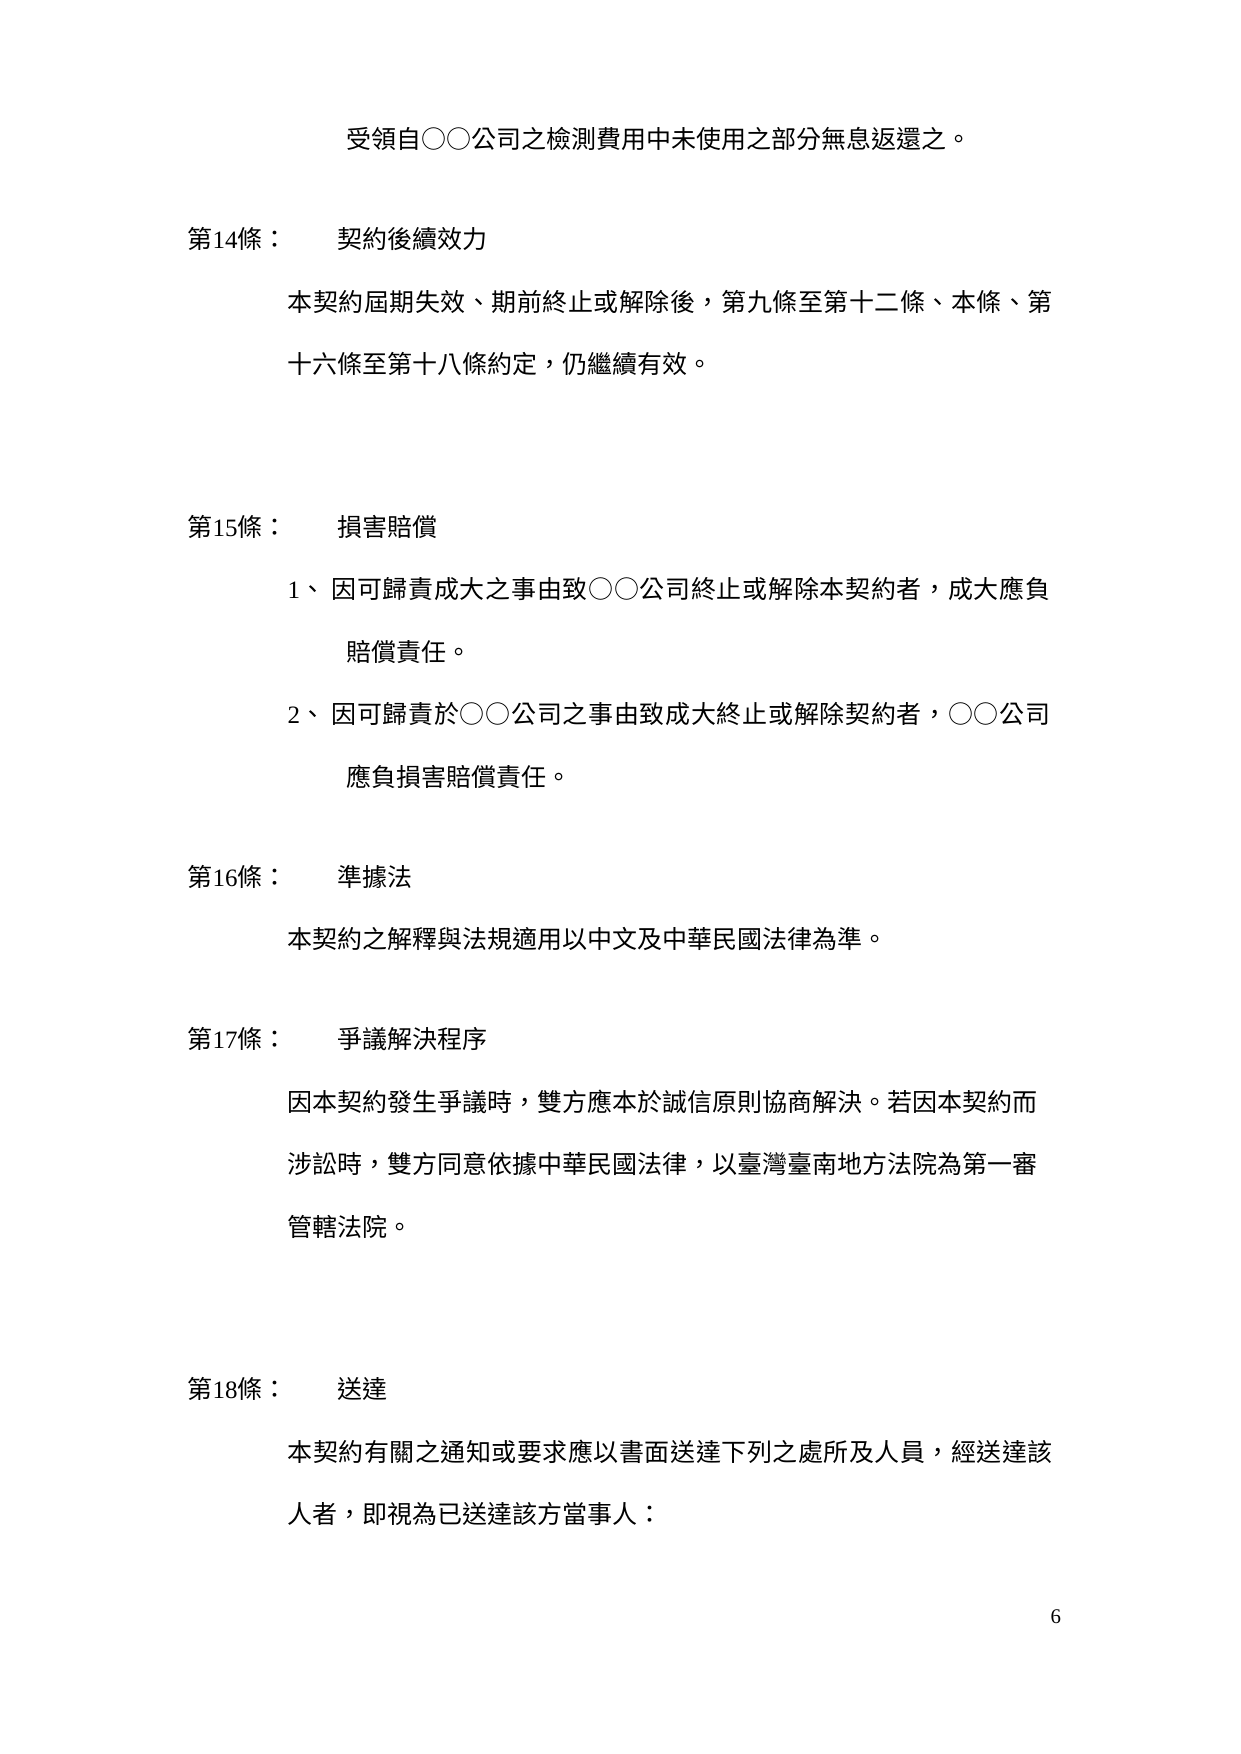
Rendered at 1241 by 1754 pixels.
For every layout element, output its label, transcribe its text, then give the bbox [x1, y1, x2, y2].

list 因可歸責於○○公司之事由致成大終止或解除契約者，○○公司應負損害賠償責任。 [287, 671, 1053, 796]
text 本契約屆期失效、期前終止或解除後，第九條至第十二條、本條、第十六條至第十八條約定，仍繼續有效。 [287, 259, 1053, 384]
list 受領自○○公司之檢測費用中未使用之部分無息返還之。 [287, 96, 1053, 159]
list 損害賠償 [187, 484, 1053, 546]
text 因本契約發生爭議時，雙方應本於誠信原則協商解決。若因本契約而涉訟時，雙方同意依據中華民國法律，以臺灣臺南地方法院為第一審管轄法院。 [287, 1059, 1053, 1309]
list 契約後續效力 [187, 196, 1053, 259]
list 爭議解決程序 [187, 996, 1053, 1059]
text 本契約有關之通知或要求應以書面送達下列之處所及人員，經送達該人者，即視為已送達該方當事人： [287, 1409, 1053, 1534]
list 準據法 [187, 834, 1053, 896]
list 因可歸責成大之事由致○○公司終止或解除本契約者，成大應負賠償責任。 [287, 546, 1053, 671]
list 送達 [187, 1346, 1053, 1409]
text 本契約之解釋與法規適用以中文及中華民國法律為準。 [287, 896, 1053, 959]
